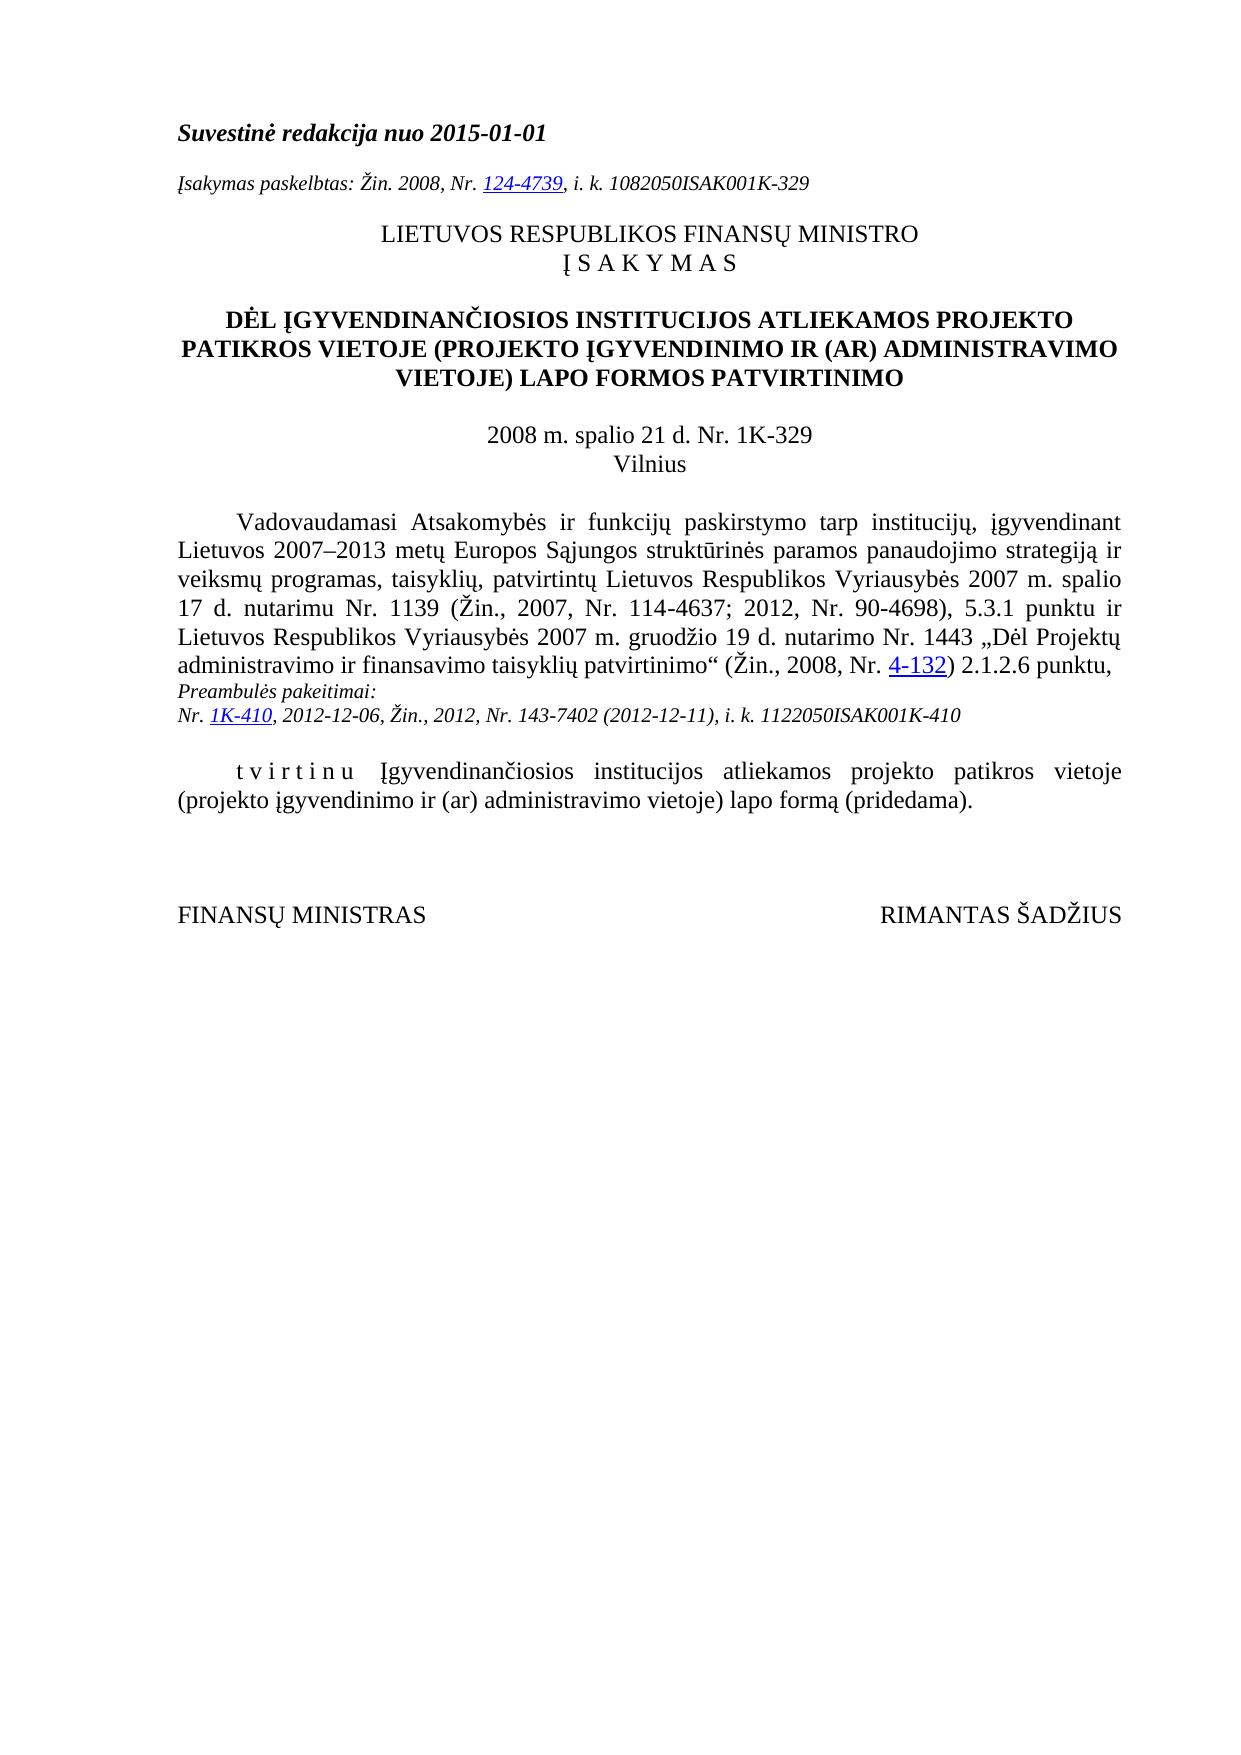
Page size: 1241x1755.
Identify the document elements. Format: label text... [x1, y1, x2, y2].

text Įsakymas paskelbtas: Žin. 2008, Nr. 124-4739, i. k. 1082050ISAK001K-329 [177, 171, 1122, 195]
text Vadovaudamasi Atsakomybės ir funkcijų paskirstymo tarp institucijų, įgyvendinant Lietuvos 2007–2013 metų Europos Sąjungos struktūrinės paramos panaudojimo strategiją ir veiksmų programas, taisyklių, patvirtintų Lietuvos Respublikos Vyriausybės 2007 m. spalio 17 d. nutarimu Nr. 1139 (Žin., 2007, Nr. 114‑4637; 2012, Nr. 90-4698), 5.3.1 punktu ir Lietuvos Respublikos Vyriausybės 2007 m. gruodžio 19 d. nutarimo Nr. 1443 „Dėl Projektų administravimo ir finansavimo taisyklių patvirtinimo“ (Žin., 2008, Nr. 4-132) 2.1.2.6 punktu, [177, 507, 1122, 679]
text LIETUVOS RESPUBLIKOS FINANSŲ MINISTRO [177, 219, 1122, 248]
text 2008 m. spalio 21 d. Nr. 1K-329 [177, 420, 1122, 449]
text FINANSŲ MINISTRAS RIMANTAS ŠADŽIUS [177, 900, 1122, 928]
text Vilnius [177, 449, 1122, 478]
text tvirtinu Įgyvendinančiosios institucijos atliekamos projekto patikros vietoje (projekto įgyvendinimo ir (ar) administravimo vietoje) lapo formą (pridedama). [177, 756, 1122, 813]
text Preambulės pakeitimai: [177, 679, 1122, 703]
text ĮSAKYMAS [177, 248, 1122, 277]
text Suvestinė redakcija nuo 2015-01-01 [177, 118, 1122, 147]
text Nr. 1K-410, 2012-12-06, Žin., 2012, Nr. 143-7402 (2012-12-11), i. k. 1122050ISAK001K-410 [177, 703, 1122, 727]
text DĖL ĮGYVENDINANČIOSIOS INSTITUCIJOS ATLIEKAMOS PROJEKTO PATIKROS VIETOJE (PROJEKTO ĮGYVENDINIMO IR (AR) ADMINISTRAVIMO VIETOJE) LAPO FORMOS PATVIRTINIMO [177, 305, 1122, 392]
